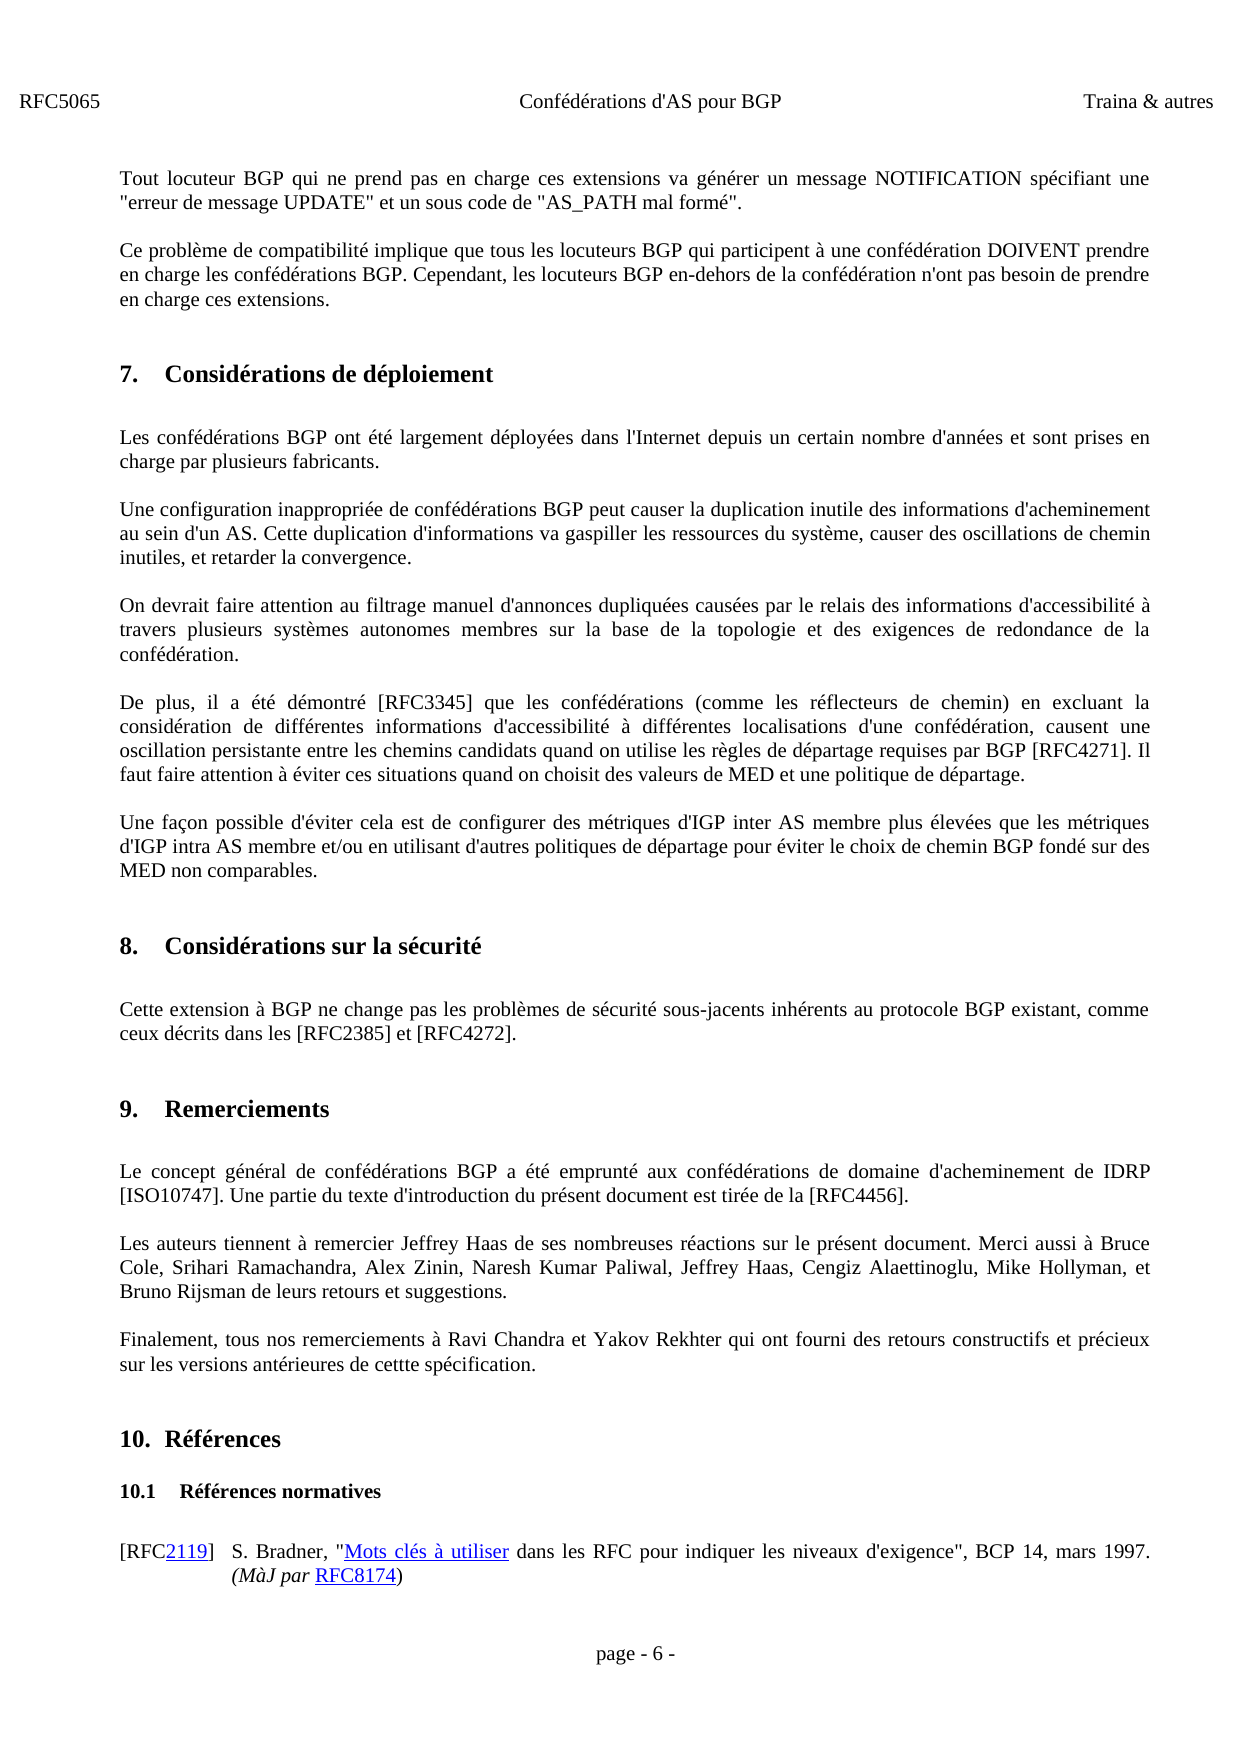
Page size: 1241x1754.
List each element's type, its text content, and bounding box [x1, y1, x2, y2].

text Finalement, tous nos remerciements à Ravi Chandra et Yakov Rekhter qui ont fourni des retours constructifs et précieux sur les versions antérieures de cettte spécification. [119, 1327, 1152, 1376]
text Les auteurs tiennent à remercier Jeffrey Haas de ses nombreuses réactions sur le présent document. Merci aussi à Bruce Cole, Srihari Ramachandra, Alex Zinin, Naresh Kumar Paliwal, Jeffrey Haas, Cengiz Alaettinoglu, Mike Hollyman, et Bruno Rijsman de leurs retours et suggestions. [119, 1231, 1152, 1303]
text Les confédérations BGP ont été largement déployées dans l'Internet depuis un certain nombre d'années et sont prises en charge par plusieurs fabricants. [119, 425, 1152, 473]
subtitle 8. Considérations sur la sécurité [119, 931, 1152, 960]
text Tout locuteur BGP qui ne prend pas en charge ces extensions va générer un message NOTIFICATION spécifiant une "erreur de message UPDATE" et un sous code de "AS_PATH mal formé". [119, 166, 1152, 214]
subtitle 10. Références [119, 1424, 1152, 1453]
text Ce problème de compatibilité implique que tous les locuteurs BGP qui participent à une confédération DOIVENT prendre en charge les confédérations BGP. Cependant, les locuteurs BGP en-dehors de la confédération n'ont pas besoin de prendre en charge ces extensions. [119, 238, 1152, 311]
subtitle 7. Considérations de déploiement [119, 359, 1152, 388]
text De plus, il a été démontré [RFC3345] que les confédérations (comme les réflecteurs de chemin) en excluant la considération de différentes informations d'accessibilité à différentes localisations d'une confédération, causent une oscillation persistante entre les chemins candidats quand on utilise les règles de départage requises par BGP [RFC4271]. Il faut faire attention à éviter ces situations quand on choisit des valeurs de MED et une politique de départage. [119, 689, 1152, 786]
text Une façon possible d'éviter cela est de configurer des métriques d'IGP inter AS membre plus élevées que les métriques d'IGP intra AS membre et/ou en utilisant d'autres politiques de départage pour éviter le choix de chemin BGP fondé sur des MED non comparables. [119, 810, 1152, 882]
text Une configuration inappropriée de confédérations BGP peut causer la duplication inutile des informations d'acheminement au sein d'un AS. Cette duplication d'informations va gaspiller les ressources du système, causer des oscillations de chemin inutiles, et retarder la convergence. [119, 497, 1152, 569]
text [RFC2119] S. Bradner, "Mots clés à utiliser dans les RFC pour indiquer les niveaux d'exigence", BCP 14, mars 1997. (MàJ par RFC8174) [119, 1539, 1152, 1587]
text Cette extension à BGP ne change pas les problèmes de sécurité sous-jacents inhérents au protocole BGP existant, comme ceux décrits dans les [RFC2385] et [RFC4272]. [119, 996, 1152, 1044]
text On devrait faire attention au filtrage manuel d'annonces dupliquées causées par le relais des informations d'accessibilité à travers plusieurs systèmes autonomes membres sur la base de la topologie et des exigences de redondance de la confédération. [119, 593, 1152, 666]
subtitle 9. Remerciements [119, 1094, 1152, 1122]
subtitle 10.1 Références normatives [119, 1479, 1152, 1503]
text Le concept général de confédérations BGP a été emprunté aux confédérations de domaine d'acheminement de IDRP [ISO10747]. Une partie du texte d'introduction du présent document est tirée de la [RFC4456]. [119, 1159, 1152, 1207]
